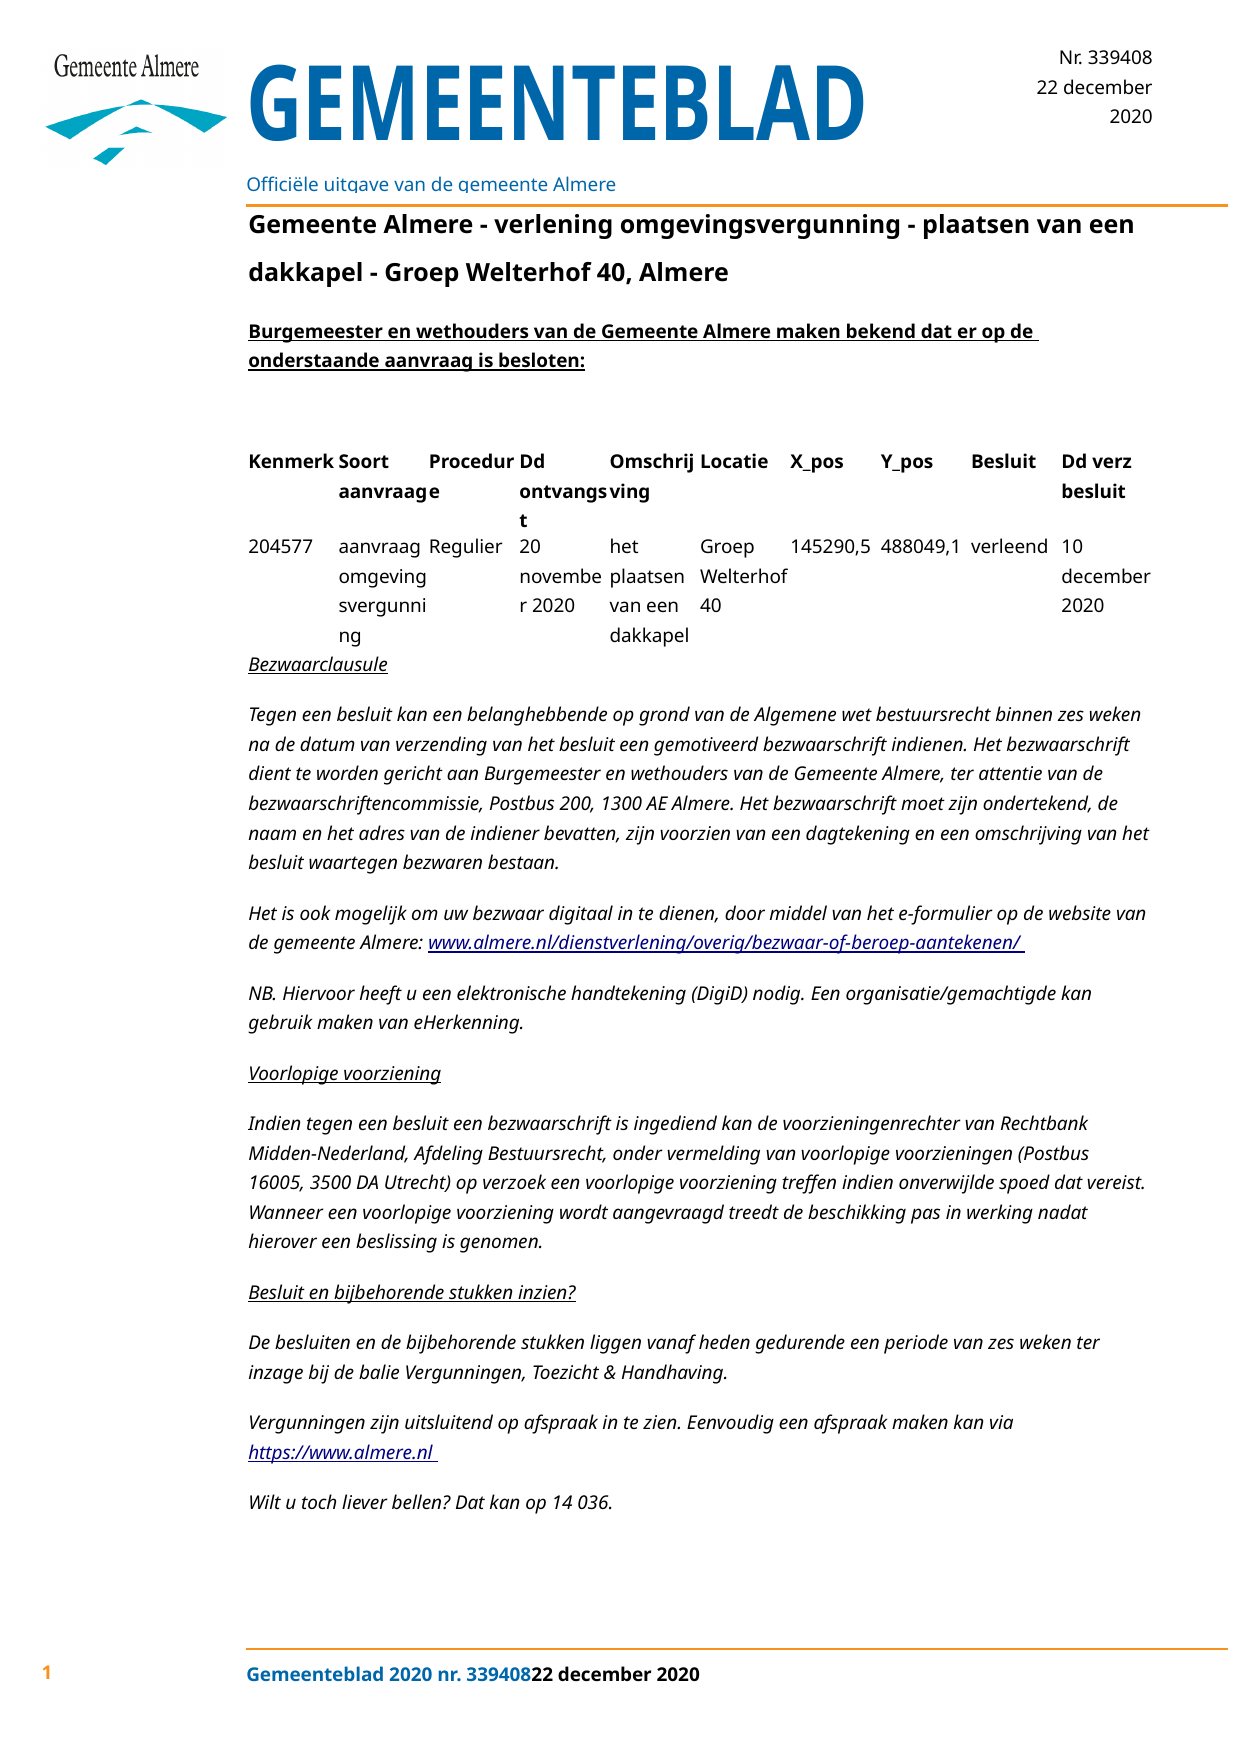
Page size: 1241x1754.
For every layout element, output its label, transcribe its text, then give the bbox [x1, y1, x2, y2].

table_header Dd ontvangst [519, 449, 609, 533]
table_cell 204577 [248, 533, 338, 648]
text Gemeente Almere - verlening omgevingsvergunning - plaatsen van een dakkapel - Groep Welterhof 40, Almere [248, 207, 1152, 288]
text Voorlopige voorziening [248, 1060, 1152, 1086]
table_header X_pos [790, 449, 881, 533]
text Het is ook mogelijk om uw bezwaar digitaal in te dienen, door middel van het e-formulier op de website van de gemeente Almere: www.almere.nl/dienstverlening/overig/bezwaar-of-beroep-aantekenen/ [248, 900, 1152, 955]
text Burgemeester en wethouders van de Gemeente Almere maken bekend dat er op de onderstaande aanvraag is besloten: [248, 318, 1152, 373]
table_header Besluit [971, 449, 1061, 533]
table_header Kenmerk [248, 449, 338, 533]
text Tegen een besluit kan een belanghebbende op grond van de Algemene wet bestuursrecht binnen zes weken na de datum van verzending van het besluit een gemotiveerd bezwaarschrift indienen. Het bezwaarschrift dient te worden gericht aan Burgemeester en wethouders van de Gemeente Almere, ter attentie van de bezwaarschriftencommissie, Postbus 200, 1300 AE Almere. Het bezwaarschrift moet zijn ondertekend, de naam en het adres van de indiener bevatten, zijn voorzien van een dagtekening en een omschrijving van het besluit waartegen bezwaren bestaan. [248, 701, 1152, 875]
text Besluit en bijbehorende stukken inzien? [248, 1279, 1152, 1305]
table_header Locatie [700, 449, 790, 533]
table_header Y_pos [881, 449, 971, 533]
text Wilt u toch liever bellen? Dat kan op 14 036. [248, 1489, 1152, 1515]
table_header Omschrijving [609, 449, 700, 533]
table_cell Groep Welterhof 40 [700, 533, 790, 648]
table_cell Regulier [429, 533, 519, 648]
table_cell 20 november 2020 [519, 533, 609, 648]
table_header Procedure [429, 449, 519, 533]
text De besluiten en de bijbehorende stukken liggen vanaf heden gedurende een periode van zes weken ter inzage bij de balie Vergunningen, Toezicht & Handhaving. [248, 1329, 1152, 1385]
table_header Soort aanvraag [338, 449, 429, 533]
text Indien tegen een besluit een bezwaarschrift is ingediend kan de voorzieningenrechter van Rechtbank Midden-Nederland, Afdeling Bestuursrecht, onder vermelding van voorlopige voorzieningen (Postbus 16005, 3500 DA Utrecht) op verzoek een voorlopige voorziening treffen indien onverwijlde spoed dat vereist. Wanneer een voorlopige voorziening wordt aangevraagd treedt de beschikking pas in werking nadat hierover een beslissing is genomen. [248, 1110, 1152, 1254]
table_cell het plaatsen van een dakkapel [609, 533, 700, 648]
table_cell 10 december 2020 [1061, 533, 1152, 648]
text Bezwaarclausule [248, 651, 1152, 677]
table_cell aanvraag omgevingsvergunning [338, 533, 429, 648]
table_cell verleend [971, 533, 1061, 648]
table_cell 145290,5 [790, 533, 881, 648]
text Vergunningen zijn uitsluitend op afspraak in te zien. Eenvoudig een afspraak maken kan via https://www.almere.nl [248, 1409, 1152, 1465]
picture [41, 47, 231, 172]
table_header Dd verz besluit [1061, 449, 1152, 533]
table_cell 488049,1 [881, 533, 971, 648]
text NB. Hiervoor heeft u een elektronische handtekening (DigiD) nodig. Een organisatie/gemachtigde kan gebruik maken van eHerkenning. [248, 980, 1152, 1035]
